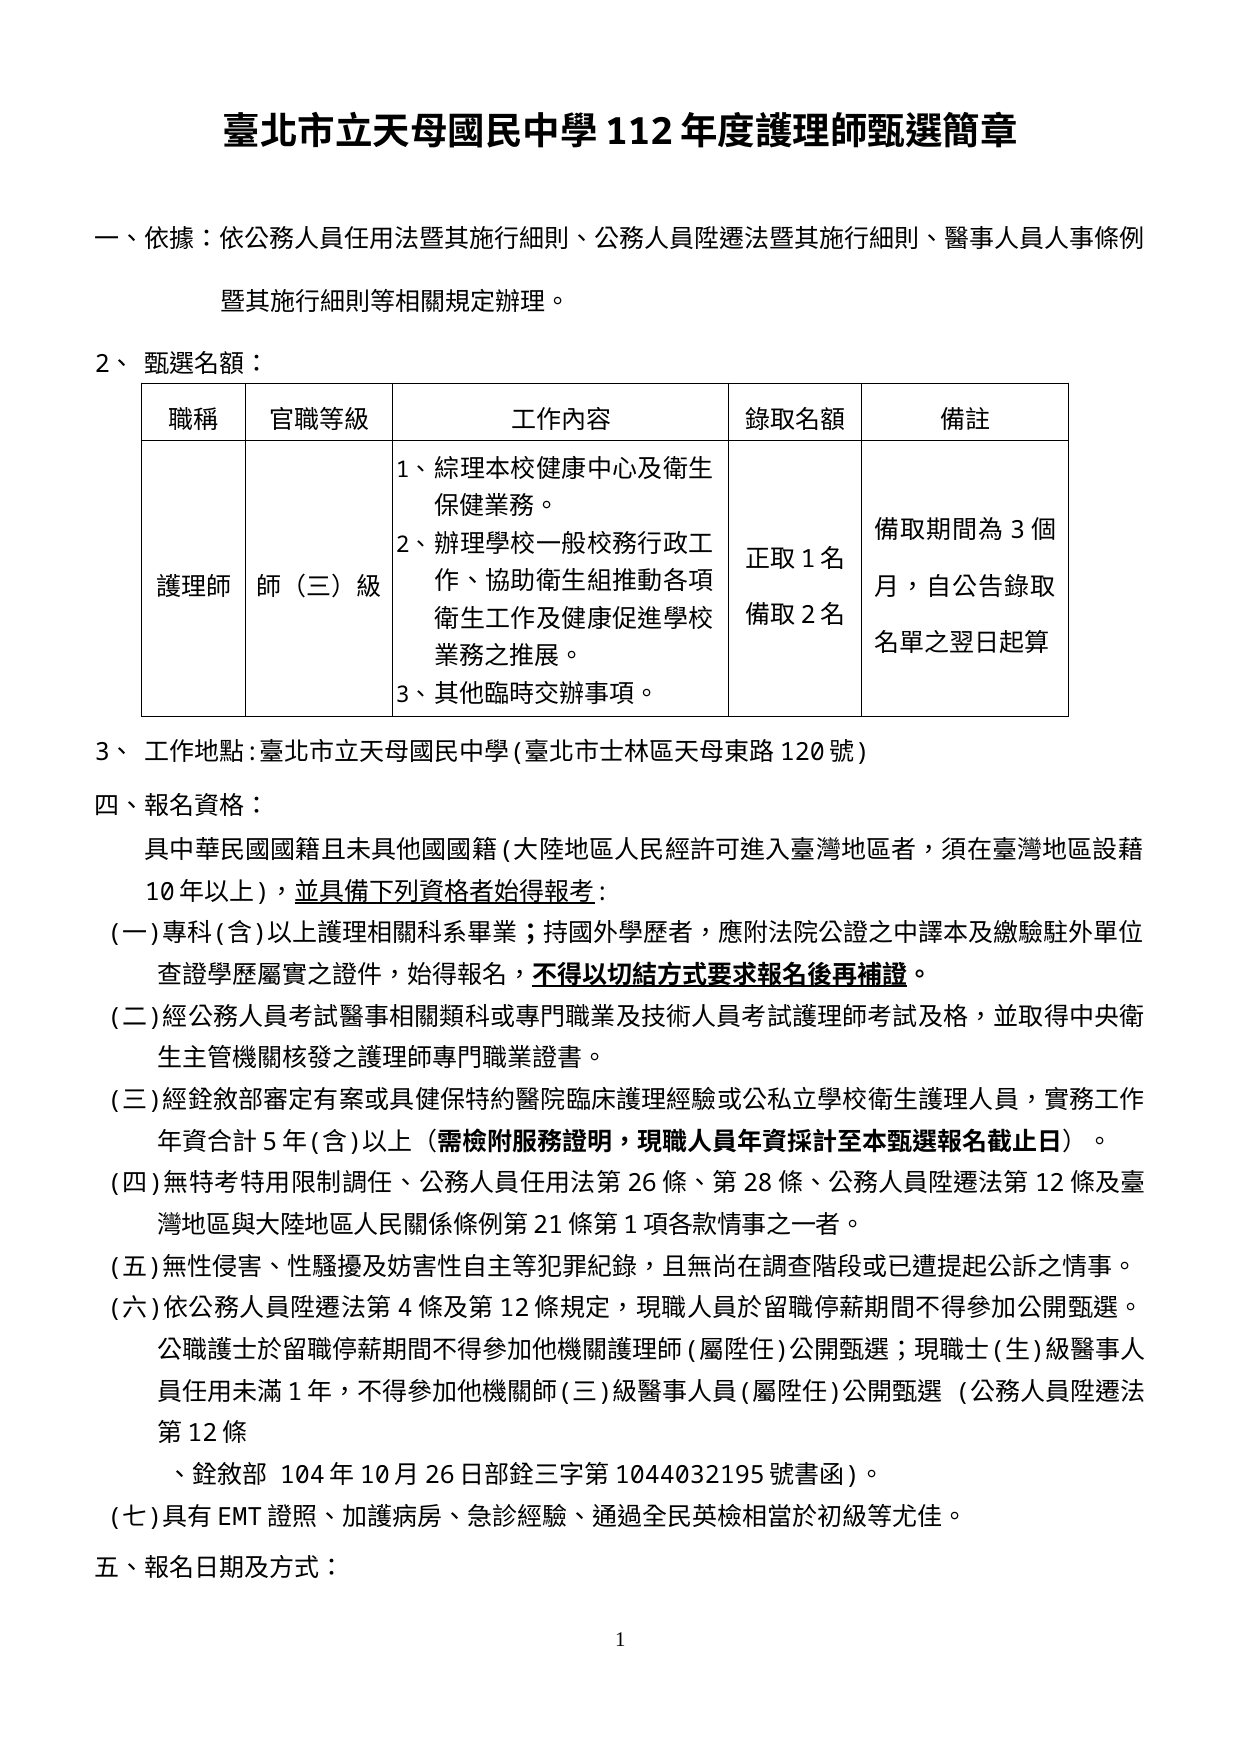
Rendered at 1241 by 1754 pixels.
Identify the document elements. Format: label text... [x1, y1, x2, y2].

text 四、報名資格： [94, 771, 1146, 825]
table_header 官職等級 [246, 384, 392, 440]
text (五)無性侵害、性騷擾及妨害性自主等犯罪紀錄，且無尚在調查階段或已遭提起公訴之情事。 [107, 1242, 1146, 1283]
text (三)經銓敘部審定有案或具健保特約醫院臨床護理經驗或公私立學校衛生護理人員，實務工作年資合計5年(含)以上（需檢附服務證明，現職人員年資採計至本甄選報名截止日）。 [107, 1075, 1146, 1158]
text 、銓敘部 104年10月26日部銓三字第1044032195號書函)。 [107, 1450, 1146, 1492]
text 一、依據：依公務人員任用法暨其施行細則、公務人員陞遷法暨其施行細則、醫事人員人事條例暨其施行細則等相關規定辦理。 [94, 195, 1146, 320]
table_header 工作內容 [393, 384, 728, 440]
table_cell 綜理本校健康中心及衛生保健業務。 辦理學校一般校務行政工作、協助衛生組推動各項衛生工作及健康促進學校業務之推展。 其他臨時交辦事項。 [393, 441, 728, 716]
table_cell 師（三）級 [246, 441, 392, 716]
table_cell 正取1名 備取2名 [729, 441, 861, 716]
table_header 職稱 [142, 384, 245, 440]
text 具中華民國國籍且未具他國國籍(大陸地區人民經許可進入臺灣地區者，須在臺灣地區設藉10年以上)，並具備下列資格者始得報考: [144, 825, 1146, 908]
text (一)專科(含)以上護理相關科系畢業；持國外學歷者，應附法院公證之中譯本及繳驗駐外單位查證學歷屬實之證件，始得報名，不得以切結方式要求報名後再補證。 [107, 908, 1146, 992]
text (二)經公務人員考試醫事相關類科或專門職業及技術人員考試護理師考試及格，並取得中央衛生主管機關核發之護理師專門職業證書。 [107, 992, 1146, 1075]
text (四)無特考特用限制調任、公務人員任用法第26條、第28條、公務人員陞遷法第12條及臺灣地區與大陸地區人民關係條例第21條第1項各款情事之一者。 [107, 1158, 1146, 1242]
table_cell 備取期間為3個月，自公告錄取名單之翌日起算 [862, 441, 1068, 716]
text (六)依公務人員陞遷法第4條及第12條規定，現職人員於留職停薪期間不得參加公開甄選。公職護士於留職停薪期間不得參加他機關護理師(屬陞任)公開甄選；現職士(生)級醫事人員任用未滿1年，不得參加他機關師(三)級醫事人員(屬陞任)公開甄選 (公務人員陞遷法第12條 [107, 1283, 1146, 1450]
table_header 錄取名額 [729, 384, 861, 440]
table_cell 護理師 [142, 441, 245, 716]
text 臺北市立天母國民中學112年度護理師甄選簡章 [94, 101, 1146, 155]
list 工作地點:臺北市立天母國民中學(臺北市士林區天母東路120號) [94, 717, 1146, 771]
text 五、報名日期及方式： [94, 1533, 1146, 1587]
table_header 備註 [862, 384, 1068, 440]
text (七)具有EMT證照、加護病房、急診經驗、通過全民英檢相當於初級等尤佳。 [107, 1492, 1146, 1533]
list 甄選名額： [94, 320, 1146, 382]
